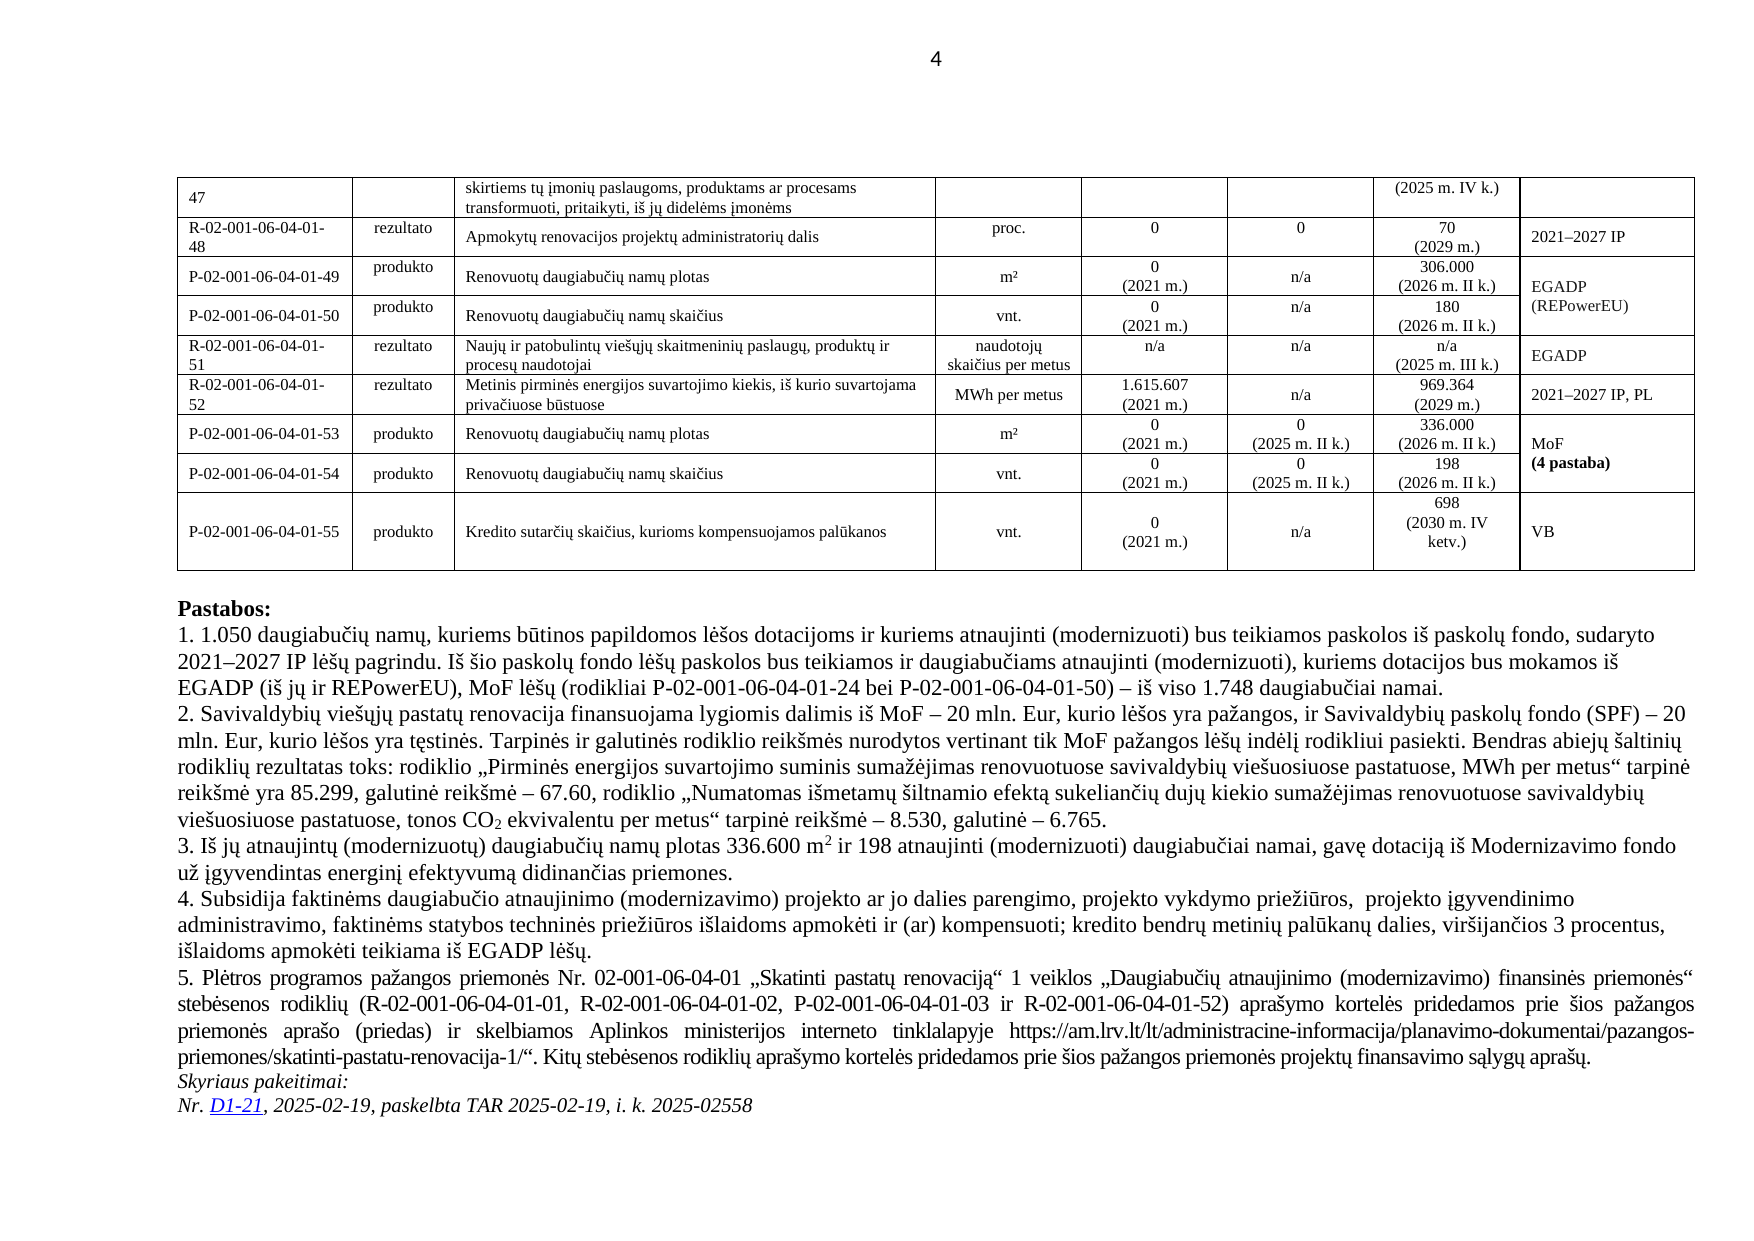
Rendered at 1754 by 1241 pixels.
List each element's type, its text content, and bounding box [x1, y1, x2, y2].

table_cell [1082, 178, 1227, 217]
table_cell 306.000 (2026 m. II k.) [1374, 257, 1519, 295]
table_cell 70 (2029 m.) [1374, 218, 1519, 256]
table_cell n/a [1228, 336, 1373, 374]
table_cell rezultato [353, 218, 454, 256]
text 1. 1.050 daugiabučių namų, kuriems būtinos papildomos lėšos dotacijoms ir kuriems atnaujinti (modernizuoti) bus teikiamos paskolos iš paskolų fondo, sudaryto 2021–2027 IP lėšų pagrindu. Iš šio paskolų fondo lėšų paskolos bus teikiamos ir daugiabučiams atnaujinti (modernizuoti), kuriems dotacijos bus mokamos iš EGADP (iš jų ir REPowerEU), MoF lėšų (rodikliai P-02-001-06-04-01-24 bei P-02-001-06-04-01-50) – iš viso 1.748 daugiabučiai namai. [177, 621, 1695, 700]
table_cell 0 (2025 m. II k.) [1228, 454, 1373, 492]
table_cell n/a [1082, 336, 1227, 374]
text 2. Savivaldybių viešųjų pastatų renovacija finansuojama lygiomis dalimis iš MoF – 20 mln. Eur, kurio lėšos yra pažangos, ir Savivaldybių paskolų fondo (SPF) – 20 mln. Eur, kurio lėšos yra tęstinės. Tarpinės ir galutinės rodiklio reikšmės nurodytos vertinant tik MoF pažangos lėšų indėlį rodikliui pasiekti. Bendras abiejų šaltinių rodiklių rezultatas toks: rodiklio „Pirminės energijos suvartojimo suminis sumažėjimas renovuotuose savivaldybių viešuosiuose pastatuose, MWh per metus“ tarpinė reikšmė yra 85.299, galutinė reikšmė – 67.60, rodiklio „Numatomas išmetamų šiltnamio efektą sukeliančių dujų kiekio sumažėjimas renovuotuose savivaldybių viešuosiuose pastatuose, tonos CO2 ekvivalentu per metus“ tarpinė reikšmė – 8.530, galutinė – 6.765. [177, 700, 1695, 832]
text 3. Iš jų atnaujintų (modernizuotų) daugiabučių namų plotas 336.600 m2 ir 198 atnaujinti (modernizuoti) daugiabučiai namai, gavę dotaciją iš Modernizavimo fondo už įgyvendintas energinį efektyvumą didinančias priemones. [177, 832, 1695, 885]
table_cell rezultato [353, 336, 454, 374]
text Pastabos: [177, 595, 1695, 621]
table_cell m² [936, 415, 1081, 453]
table_cell EGADP [1521, 336, 1694, 374]
table_cell [353, 178, 454, 217]
table_cell Apmokytų renovacijos projektų administratorių dalis [455, 218, 935, 256]
text 5. Plėtros programos pažangos priemonės Nr. 02-001-06-04-01 „Skatinti pastatų renovaciją“ 1 veiklos „Daugiabučių atnaujinimo (modernizavimo) finansinės priemonės“ stebėsenos rodiklių (R-02-001-06-04-01-01, R-02-001-06-04-01-02, P-02-001-06-04-01-03 ir R-02-001-06-04-01-52) aprašymo kortelės pridedamos prie šios pažangos priemonės aprašo (priedas) ir skelbiamos Aplinkos ministerijos interneto tinklalapyje https://am.lrv.lt/lt/administracine-informacija/planavimo-dokumentai/pazangos-priemones/skatinti-pastatu-renovacija-1/“. Kitų stebėsenos rodiklių aprašymo kortelės pridedamos prie šios pažangos priemonės projektų finansavimo sąlygų aprašų. [177, 964, 1695, 1069]
text Nr. D1-21, 2025-02-19, paskelbta TAR 2025-02-19, i. k. 2025-02558 [177, 1093, 1695, 1117]
table_cell Renovuotų daugiabučių namų plotas [455, 415, 935, 453]
table_cell Renovuotų daugiabučių namų skaičius [455, 296, 935, 335]
table_cell n/a [1228, 257, 1373, 295]
table_cell vnt. [936, 454, 1081, 492]
table_cell n/a [1228, 296, 1373, 335]
table_cell produkto [353, 296, 454, 335]
table_cell 336.000 (2026 m. II k.) [1374, 415, 1519, 453]
table_cell 0 (2021 m.) [1082, 296, 1227, 335]
table_cell [936, 178, 1081, 217]
table_cell (2025 m. IV k.) [1374, 178, 1519, 217]
table_cell R-02-001-06-04-01-52 [178, 375, 352, 413]
table_cell Metinis pirminės energijos suvartojimo kiekis, iš kurio suvartojama privačiuose būstuose [455, 375, 935, 413]
table_cell n/a [1228, 375, 1373, 413]
table_cell Kredito sutarčių skaičius, kurioms kompensuojamos palūkanos [455, 493, 935, 570]
table_cell 180 (2026 m. II k.) [1374, 296, 1519, 335]
table_cell 47 [178, 178, 352, 217]
text 4. Subsidija faktinėms daugiabučio atnaujinimo (modernizavimo) projekto ar jo dalies parengimo, projekto vykdymo priežiūros, projekto įgyvendinimo administravimo, faktinėms statybos techninės priežiūros išlaidoms apmokėti ir (ar) kompensuoti; kredito bendrų metinių palūkanų dalies, viršijančios 3 procentus, išlaidoms apmokėti teikiama iš EGADP lėšų. [177, 885, 1695, 964]
table_cell produkto [353, 257, 454, 295]
table_cell m² [936, 257, 1081, 295]
table_cell R-02-001-06-04-01-51 [178, 336, 352, 374]
table_cell n/a [1228, 493, 1373, 570]
table_cell P-02-001-06-04-01-55 [178, 493, 352, 570]
table_cell n/a (2025 m. III k.) [1374, 336, 1519, 374]
table_cell P-02-001-06-04-01-53 [178, 415, 352, 453]
table_cell proc. [936, 218, 1081, 256]
table_cell 969.364 (2029 m.) [1374, 375, 1519, 413]
table_cell 0 (2025 m. II k.) [1228, 415, 1373, 453]
table_cell 0 (2021 m.) [1082, 454, 1227, 492]
table_cell 1.615.607 (2021 m.) [1082, 375, 1227, 413]
table_cell VB [1521, 493, 1694, 570]
table_cell naudotojų skaičius per metus [936, 336, 1081, 374]
table_cell Naujų ir patobulintų viešųjų skaitmeninių paslaugų, produktų ir procesų naudotojai [455, 336, 935, 374]
table_cell 2021–2027 IP, PL [1521, 375, 1694, 413]
table_cell P-02-001-06-04-01-50 [178, 296, 352, 335]
table_cell 0 (2021 m.) [1082, 257, 1227, 295]
table_cell rezultato [353, 375, 454, 413]
table_cell Renovuotų daugiabučių namų skaičius [455, 454, 935, 492]
table_cell 0 [1228, 218, 1373, 256]
table_cell 0 (2021 m.) [1082, 415, 1227, 453]
table_cell vnt. [936, 493, 1081, 570]
table_cell 198 (2026 m. II k.) [1374, 454, 1519, 492]
table_cell skirtiems tų įmonių paslaugoms, produktams ar procesams transformuoti, pritaikyti, iš jų didelėms įmonėms [455, 178, 935, 217]
table_cell produkto [353, 454, 454, 492]
table_cell EGADP (REPowerEU) [1521, 257, 1694, 335]
table_cell produkto [353, 415, 454, 453]
table_cell [1521, 178, 1694, 217]
table_cell 698 (2030 m. IV ketv.) [1374, 493, 1519, 570]
table_cell P-02-001-06-04-01-49 [178, 257, 352, 295]
table_cell vnt. [936, 296, 1081, 335]
table_cell R-02-001-06-04-01-48 [178, 218, 352, 256]
table_cell 0 (2021 m.) [1082, 493, 1227, 570]
table_cell MoF (4 pastaba) [1521, 415, 1694, 492]
table_cell MWh per metus [936, 375, 1081, 413]
table_cell [1228, 178, 1373, 217]
text Skyriaus pakeitimai: [177, 1069, 1695, 1093]
table_cell produkto [353, 493, 454, 570]
table_cell P-02-001-06-04-01-54 [178, 454, 352, 492]
table_cell 0 [1082, 218, 1227, 256]
table_cell 2021–2027 IP [1521, 218, 1694, 256]
table_cell Renovuotų daugiabučių namų plotas [455, 257, 935, 295]
